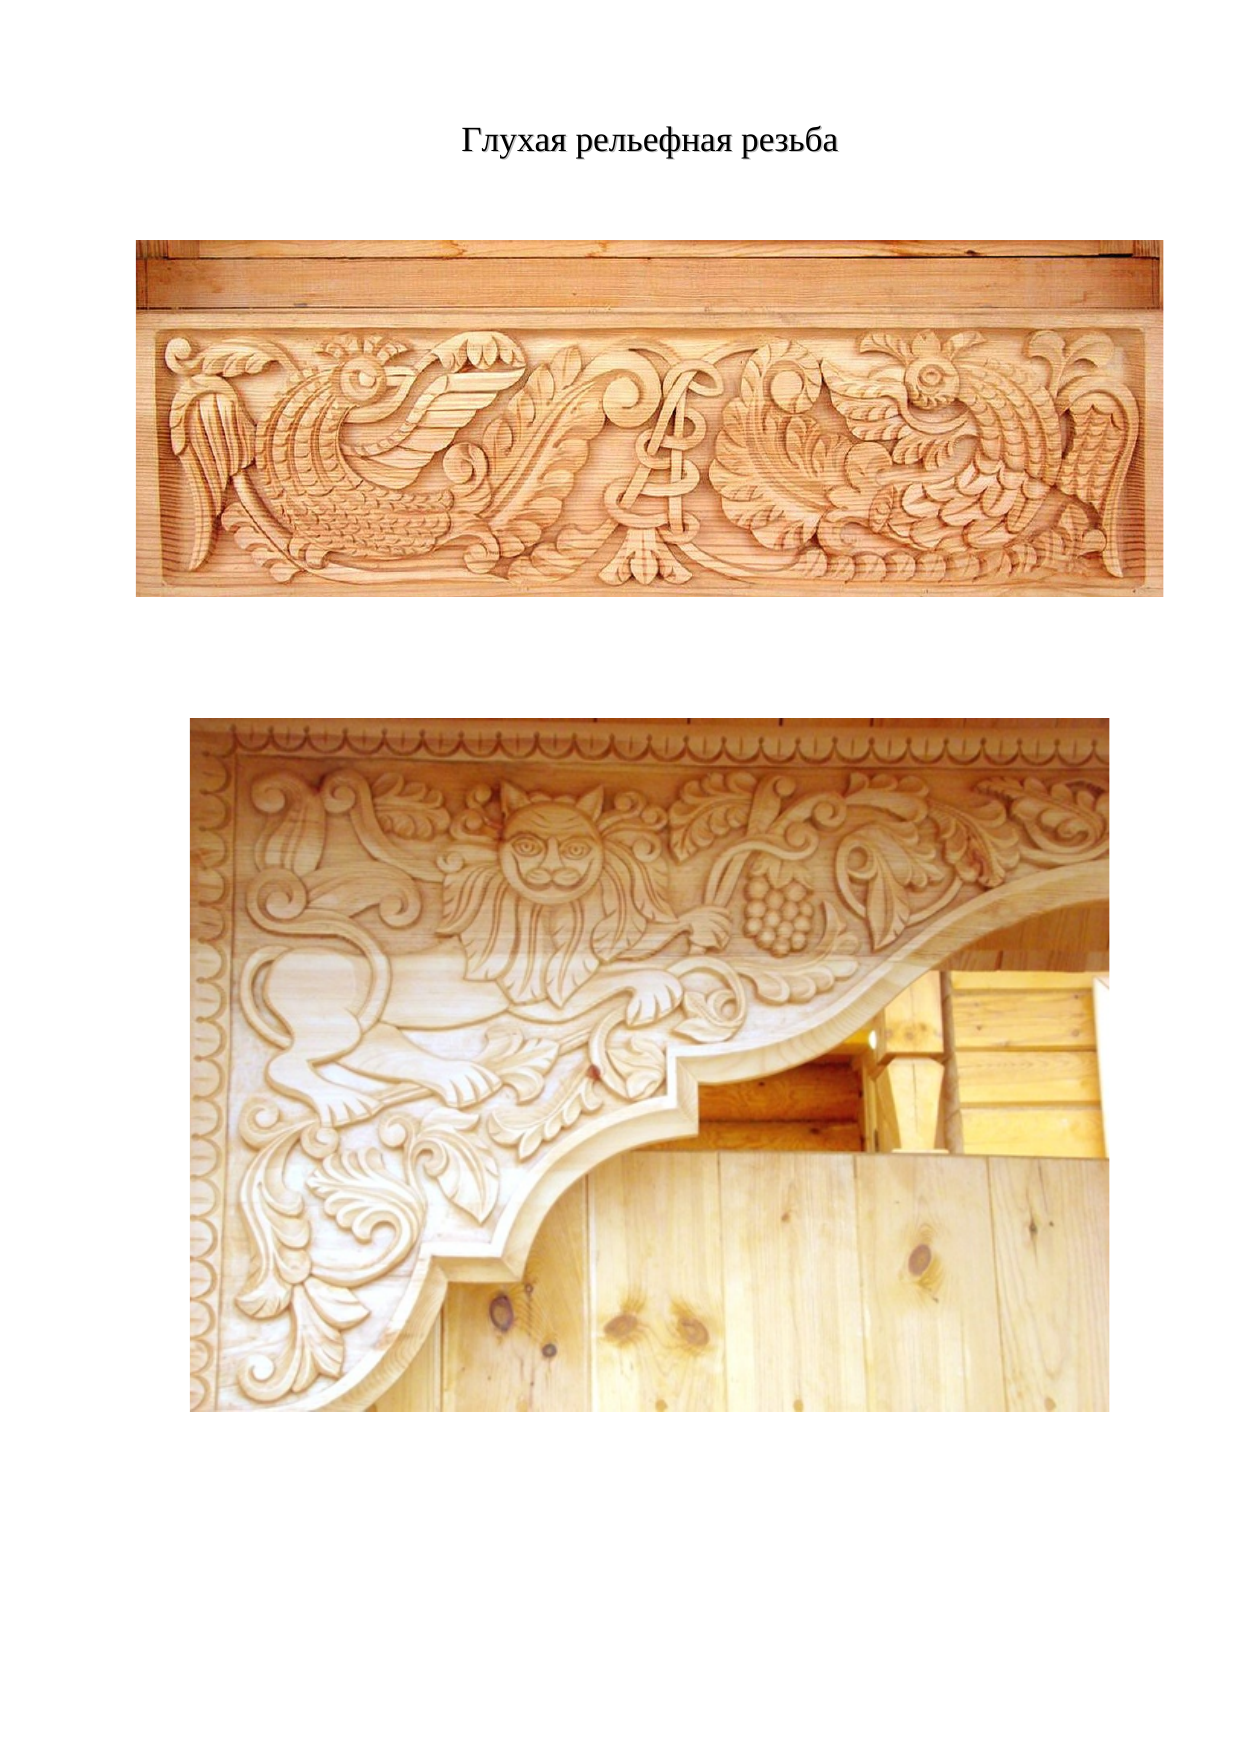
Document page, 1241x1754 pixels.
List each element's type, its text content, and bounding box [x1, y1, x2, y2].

text Глухая рельефная резьба [136, 118, 1163, 159]
